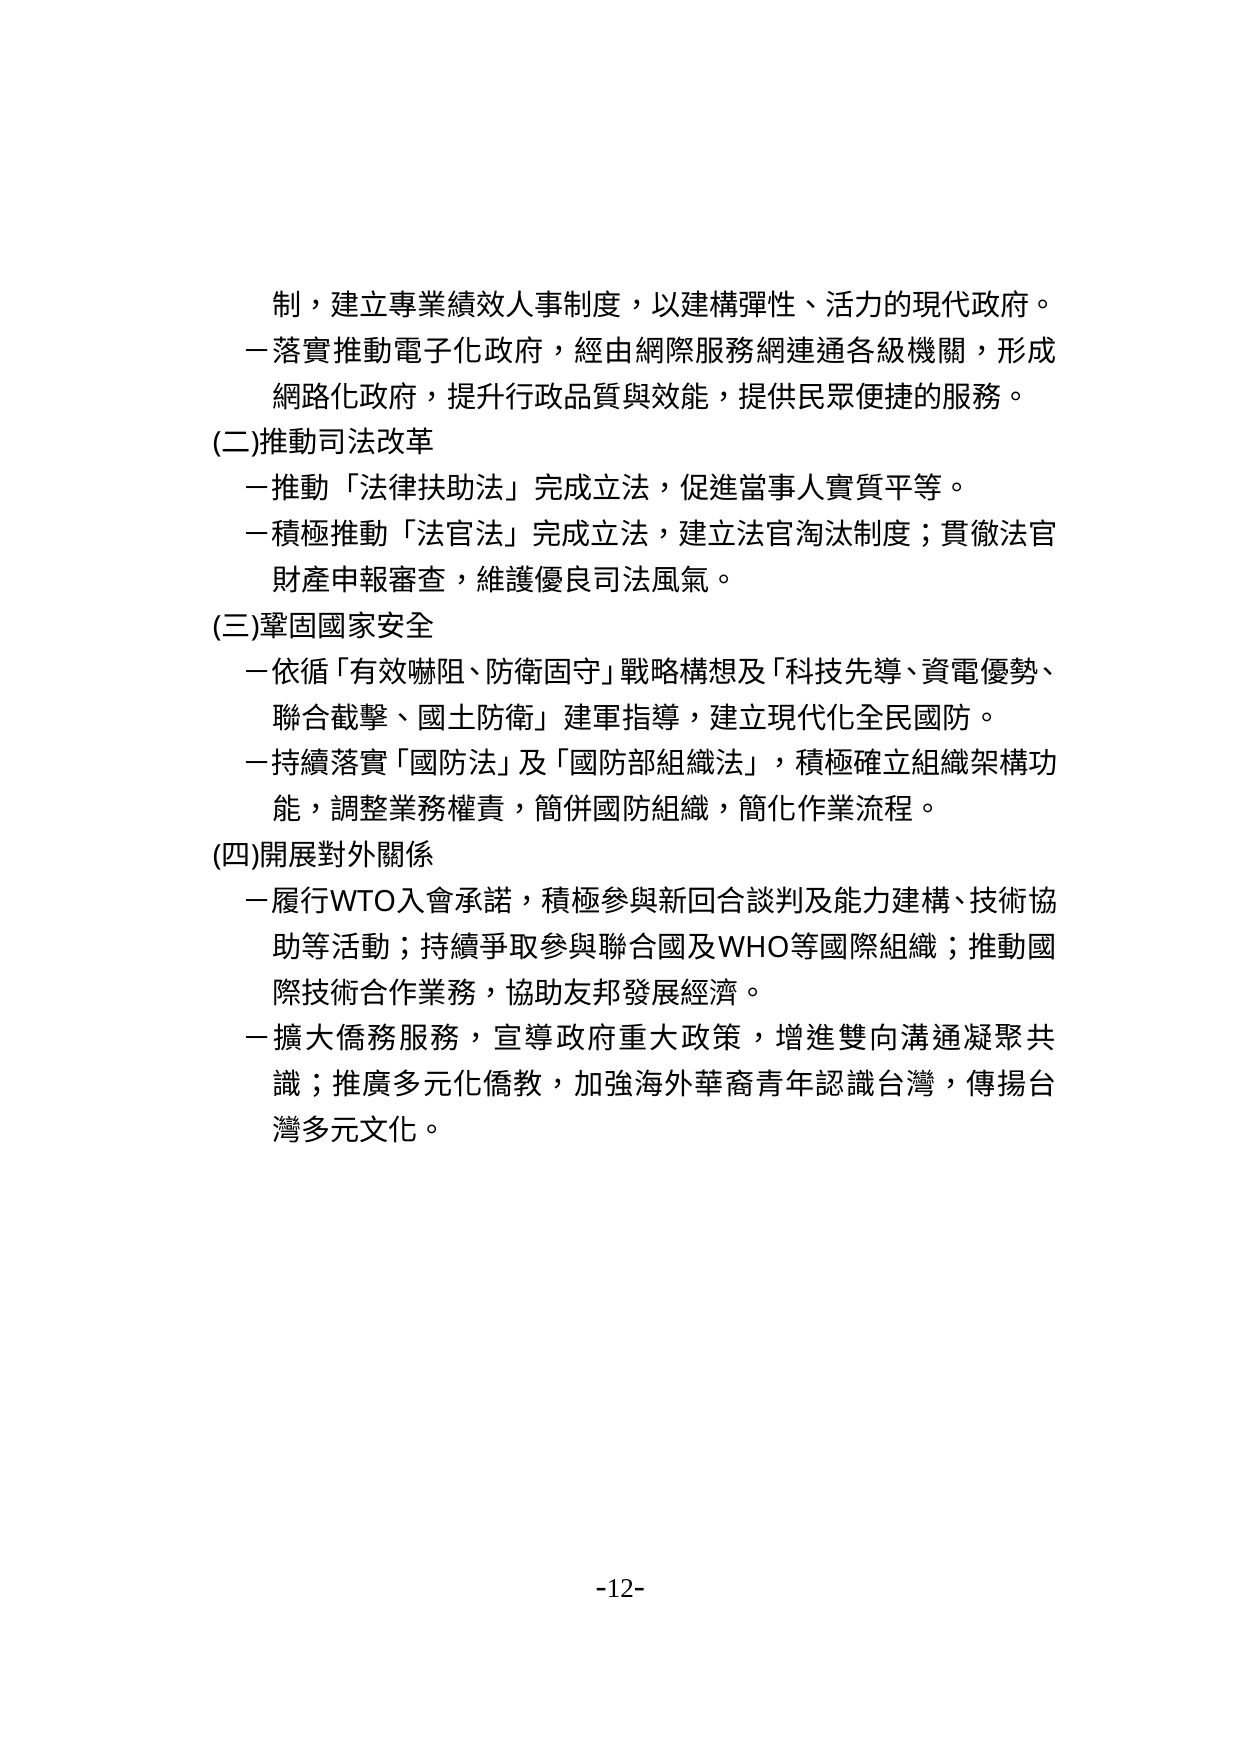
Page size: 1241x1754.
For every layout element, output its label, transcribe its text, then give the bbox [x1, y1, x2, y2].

text －擴大僑務服務，宣導政府重大政策，增進雙向溝通凝聚共識；推廣多元化僑教，加強海外華裔青年認識台灣，傳揚台灣多元文化。 [242, 1011, 1057, 1149]
text －落實推動電子化政府，經由網際服務網連通各級機關，形成網路化政府，提升行政品質與效能，提供民眾便捷的服務。 [242, 324, 1057, 416]
text －依循「有效嚇阻、防衛固守」戰略構想及「科技先導、資電優勢、聯合截擊、國土防衛」建軍指導，建立現代化全民國防。 [242, 645, 1057, 736]
text －積極推動「法官法」完成立法，建立法官淘汰制度；貫徹法官財產申報審查，維護優良司法風氣。 [242, 507, 1057, 599]
text －推動「法律扶助法」完成立法，促進當事人實質平等。 [242, 461, 1057, 507]
text (四)開展對外關係 [213, 828, 1057, 874]
text －持續落實「國防法」及「國防部組織法」，積極確立組織架構功能，調整業務權責，簡併國防組織，簡化作業流程。 [242, 736, 1057, 828]
text 制，建立專業績效人事制度，以建構彈性、活力的現代政府。 [242, 279, 1057, 324]
text －履行WTO入會承諾，積極參與新回合談判及能力建構、技術協助等活動；持續爭取參與聯合國及WHO等國際組織；推動國際技術合作業務，協助友邦發展經濟。 [242, 874, 1057, 1011]
text (三)鞏固國家安全 [213, 599, 1057, 645]
text (二)推動司法改革 [213, 416, 1057, 461]
